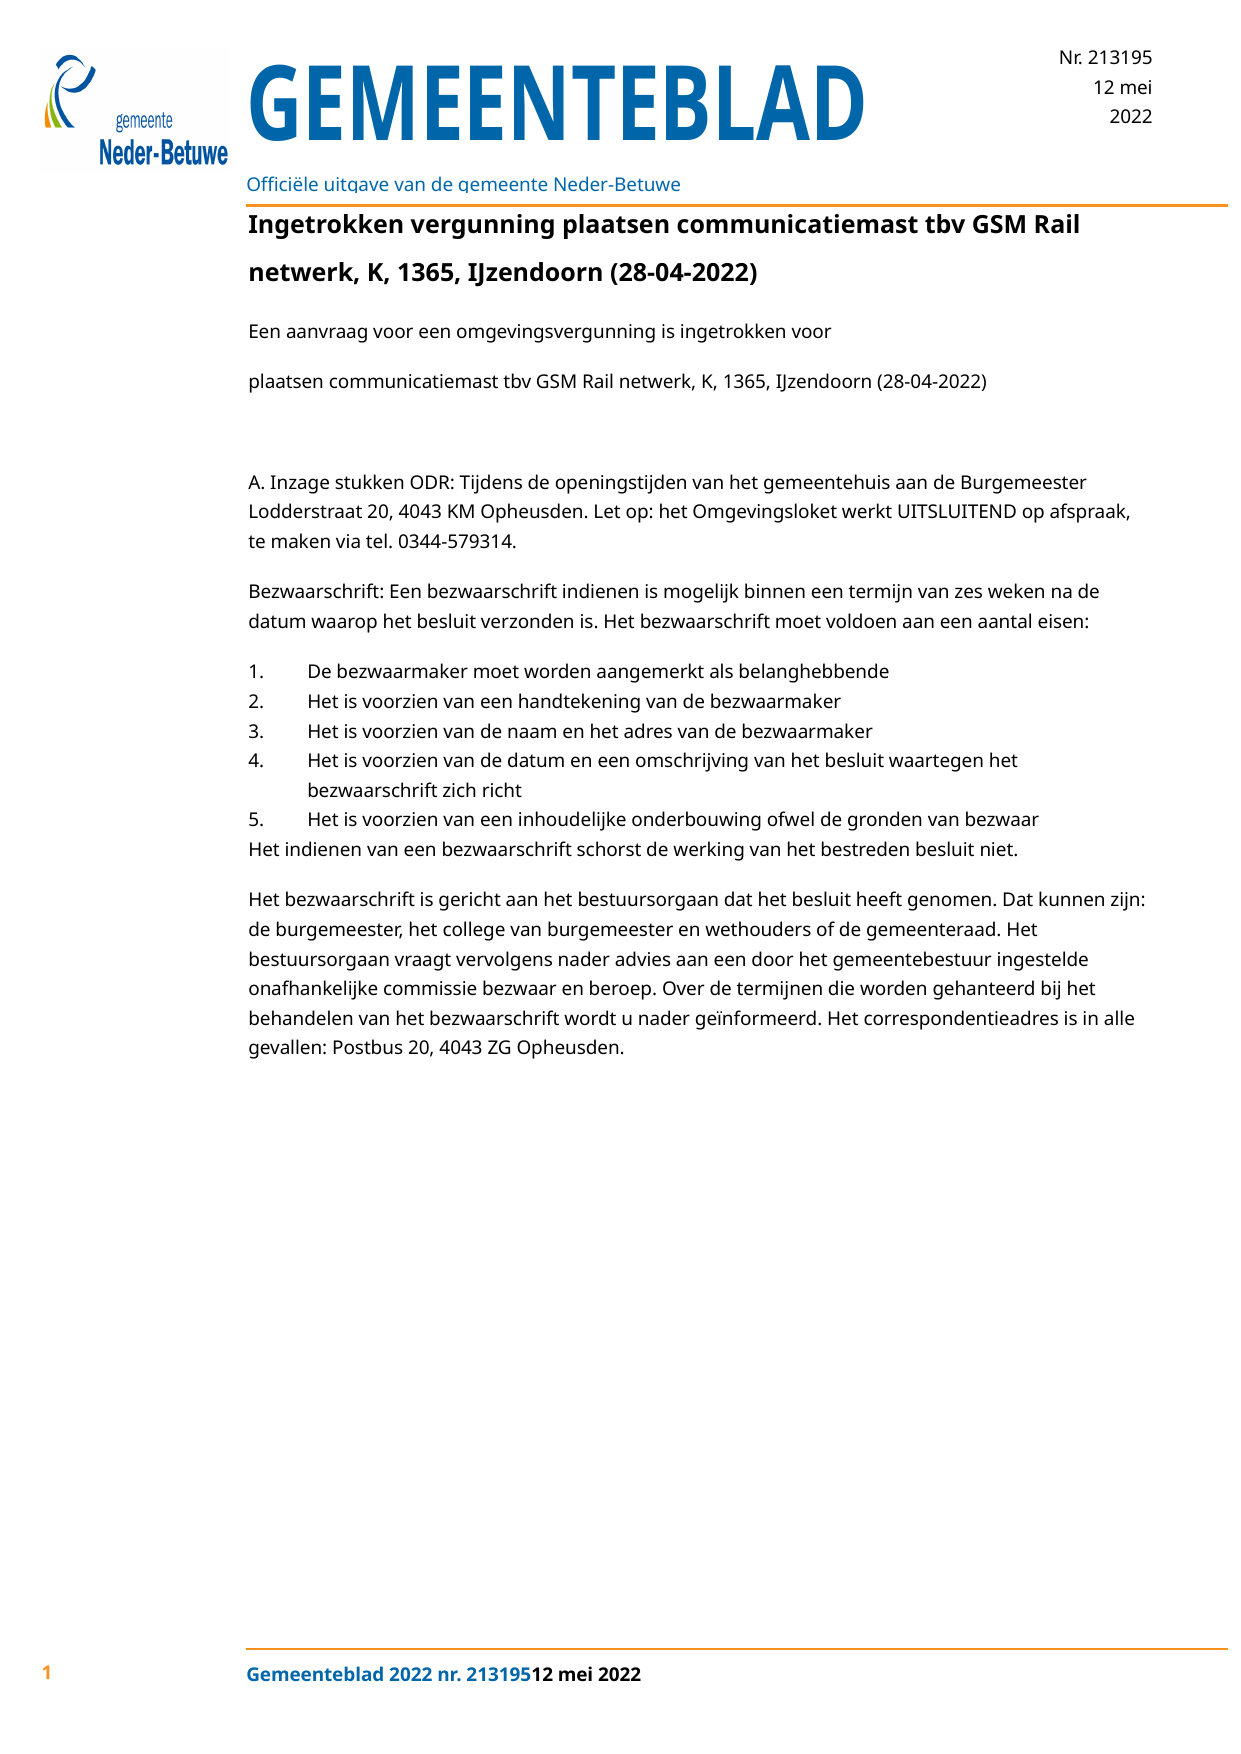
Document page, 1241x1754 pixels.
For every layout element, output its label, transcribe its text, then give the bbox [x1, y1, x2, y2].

text Het indienen van een bezwaarschrift schorst de werking van het bestreden besluit niet. [248, 836, 1152, 862]
text Het bezwaarschrift is gericht aan het bestuursorgaan dat het besluit heeft genomen. Dat kunnen zijn: de burgemeester, het college van burgemeester en wethouders of de gemeenteraad. Het bestuursorgaan vraagt vervolgens nader advies aan een door het gemeentebestuur ingestelde onafhankelijke commissie bezwaar en beroep. Over de termijnen die worden gehanteerd bij het behandelen van het bezwaarschrift wordt u nader geïnformeerd. Het correspondentieadres is in alle gevallen: Postbus 20, 4043 ZG Opheusden. [248, 887, 1152, 1060]
text Een aanvraag voor een omgevingsvergunning is ingetrokken voor [248, 318, 1152, 344]
list Het is voorzien van een handtekening van de bezwaarmaker [248, 688, 1152, 714]
text Bezwaarschrift: Een bezwaarschrift indienen is mogelijk binnen een termijn van zes weken na de datum waarop het besluit verzonden is. Het bezwaarschrift moet voldoen aan een aantal eisen: [248, 579, 1152, 634]
list Het is voorzien van de naam en het adres van de bezwaarmaker [248, 718, 1152, 744]
text plaatsen communicatiemast tbv GSM Rail netwerk, K, 1365, IJzendoorn (28-04-2022) [248, 368, 1152, 394]
picture [41, 47, 231, 172]
text A. Inzage stukken ODR: Tijdens de openingstijden van het gemeentehuis aan de Burgemeester Lodderstraat 20, 4043 KM Opheusden. Let op: het Omgevingsloket werkt UITSLUITEND op afspraak, te maken via tel. 0344-579314. [248, 469, 1152, 554]
list De bezwaarmaker moet worden aangemerkt als belanghebbende [248, 659, 1152, 684]
text Ingetrokken vergunning plaatsen communicatiemast tbv GSM Rail netwerk, K, 1365, IJzendoorn (28-04-2022) [248, 207, 1152, 288]
list Het is voorzien van de datum en een omschrijving van het besluit waartegen het bezwaarschrift zich richt [248, 747, 1152, 803]
list Het is voorzien van een inhoudelijke onderbouwing ofwel de gronden van bezwaar [248, 807, 1152, 832]
